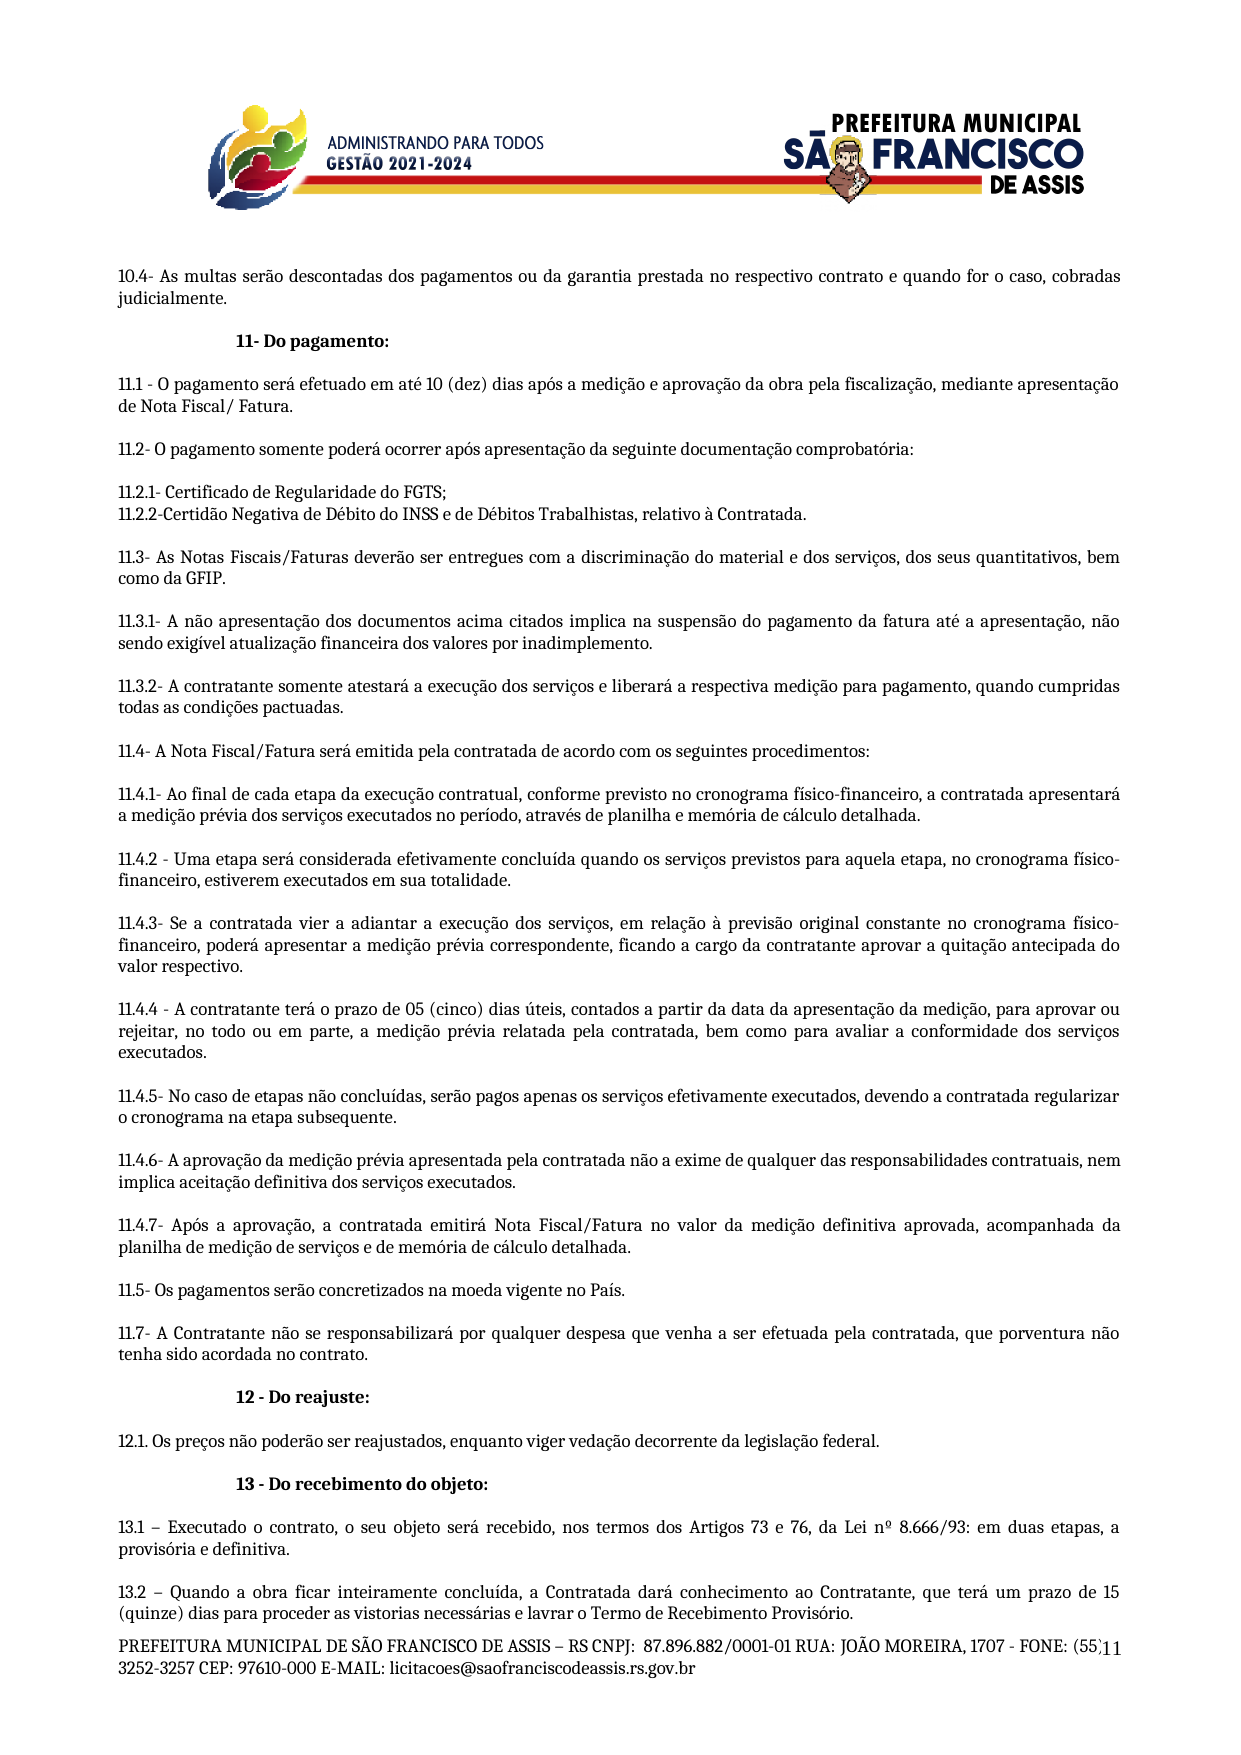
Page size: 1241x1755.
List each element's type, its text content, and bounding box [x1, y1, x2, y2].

text 10.4- As multas serão descontadas dos pagamentos ou da garantia prestada no respectivo contrato e quando for o caso, cobradas judicialmente. [118, 266, 1122, 309]
text 11.4.2 - Uma etapa será considerada efetivamente concluída quando os serviços previstos para aquela etapa, no cronograma físico-financeiro, estiverem executados em sua totalidade. [118, 848, 1122, 891]
text 11.4- A Nota Fiscal/Fatura será emitida pela contratada de acordo com os seguintes procedimentos: [118, 740, 1122, 762]
text 11.3.1- A não apresentação dos documentos acima citados implica na suspensão do pagamento da fatura até a apresentação, não sendo exigível atualização financeira dos valores por inadimplemento. [118, 611, 1122, 654]
text 11.4.1- Ao final de cada etapa da execução contratual, conforme previsto no cronograma físico-financeiro, a contratada apresentará a medição prévia dos serviços executados no período, através de planilha e memória de cálculo detalhada. [118, 783, 1122, 826]
text 11.7- A Contratante não se responsabilizará por qualquer despesa que venha a ser efetuada pela contratada, que porventura não tenha sido acordada no contrato. [118, 1322, 1122, 1366]
text 11.1 - O pagamento será efetuado em até 10 (dez) dias após a medição e aprovação da obra pela fiscalização, mediante apresentação de Nota Fiscal/ Fatura. [118, 374, 1122, 417]
text 11.3.2- A contratante somente atestará a execução dos serviços e liberará a respectiva medição para pagamento, quando cumpridas todas as condições pactuadas. [118, 676, 1122, 719]
text 11.2.1- Certificado de Regularidade do FGTS; [118, 481, 1122, 503]
text 11.2.2-Certidão Negativa de Débito do INSS e de Débitos Trabalhistas, relativo à Contratada. [118, 503, 1122, 524]
text 11.4.4 - A contratante terá o prazo de 05 (cinco) dias úteis, contados a partir da data da apresentação da medição, para aprovar ou rejeitar, no todo ou em parte, a medição prévia relatada pela contratada, bem como para avaliar a conformidade dos serviços executados. [118, 999, 1122, 1064]
text 11.4.3- Se a contratada vier a adiantar a execução dos serviços, em relação à previsão original constante no cronograma físico-financeiro, poderá apresentar a medição prévia correspondente, ficando a cargo da contratante aprovar a quitação antecipada do valor respectivo. [118, 913, 1122, 977]
text 12.1. Os preços não poderão ser reajustados, enquanto viger vedação decorrente da legislação federal. [118, 1430, 1122, 1452]
text 13.2 – Quando a obra ficar inteiramente concluída, a Contratada dará conhecimento ao Contratante, que terá um prazo de 15 (quinze) dias para proceder as vistorias necessárias e lavrar o Termo de Recebimento Provisório. [118, 1581, 1122, 1624]
text 11.4.6- A aprovação da medição prévia apresentada pela contratada não a exime de qualquer das responsabilidades contratuais, nem implica aceitação definitiva dos serviços executados. [118, 1150, 1122, 1193]
text 13 - Do recebimento do objeto: [118, 1473, 1122, 1495]
text 12 - Do reajuste: [118, 1387, 1122, 1409]
text 11.2- O pagamento somente poderá ocorrer após apresentação da seguinte documentação comprobatória: [118, 438, 1122, 460]
text 11.5- Os pagamentos serão concretizados na moeda vigente no País. [118, 1279, 1122, 1301]
text 11.4.7- Após a aprovação, a contratada emitirá Nota Fiscal/Fatura no valor da medição definitiva aprovada, acompanhada da planilha de medição de serviços e de memória de cálculo detalhada. [118, 1214, 1122, 1258]
text 11.4.5- No caso de etapas não concluídas, serão pagos apenas os serviços efetivamente executados, devendo a contratada regularizar o cronograma na etapa subsequente. [118, 1085, 1122, 1128]
text 13.1 – Executado o contrato, o seu objeto será recebido, nos termos dos Artigos 73 e 76, da Lei nº 8.666/93: em duas etapas, a provisória e definitiva. [118, 1516, 1122, 1559]
text 11- Do pagamento: [118, 331, 1122, 352]
text 11.3- As Notas Fiscais/Faturas deverão ser entregues com a discriminação do material e dos serviços, dos seus quantitativos, bem como da GFIP. [118, 546, 1122, 589]
